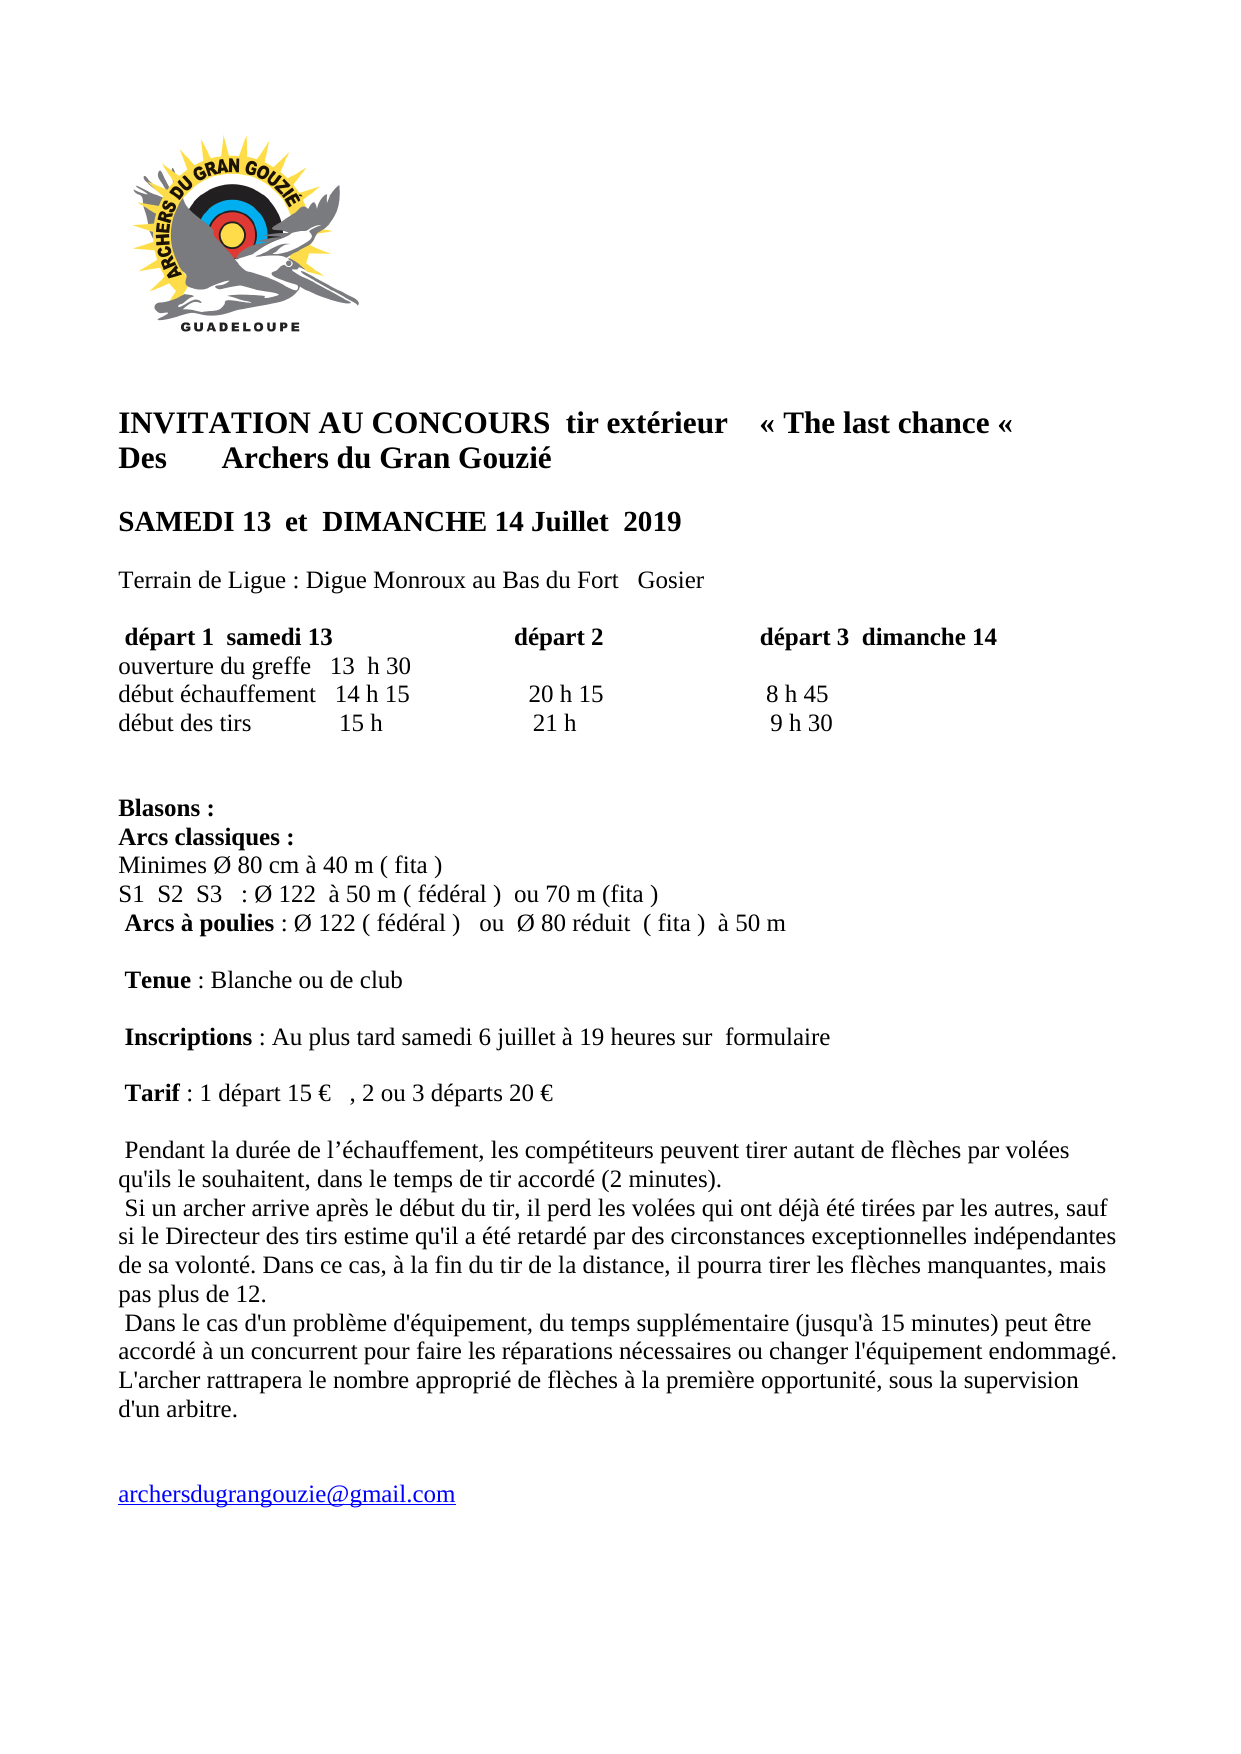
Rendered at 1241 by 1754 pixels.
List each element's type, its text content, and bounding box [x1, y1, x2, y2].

text début échauffement 14 h 15 20 h 15 8 h 45 [118, 679, 1122, 708]
text archersdugrangouzie@gmail.com [118, 1479, 1122, 1507]
text Arcs classiques : [118, 822, 1122, 851]
text Blasons : [118, 793, 1122, 822]
text Arcs à poulies : Ø 122 ( fédéral ) ou Ø 80 réduit ( fita ) à 50 m [118, 908, 1122, 937]
text Des Archers du Gran Gouzié [118, 440, 1122, 476]
text Inscriptions : Au plus tard samedi 6 juillet à 19 heures sur formulaire [118, 1022, 1122, 1050]
text SAMEDI 13 et DIMANCHE 14 Juillet 2019 [118, 504, 1122, 537]
text début des tirs 15 h 21 h 9 h 30 [118, 708, 1122, 737]
text Dans le cas d'un problème d'équipement, du temps supplémentaire (jusqu'à 15 minutes) peut être accordé à un concurrent pour faire les réparations nécessaires ou changer l'équipement endommagé. L'archer rattrapera le nombre approprié de flèches à la première opportunité, sous la supervision d'un arbitre. [118, 1308, 1122, 1423]
text Pendant la durée de l’échauffement, les compétiteurs peuvent tirer autant de flèches par volées qu'ils le souhaitent, dans le temps de tir accordé (2 minutes). [118, 1135, 1122, 1193]
text Minimes Ø 80 cm à 40 m ( fita ) [118, 851, 1122, 879]
text départ 1 samedi 13 départ 2 départ 3 dimanche 14 [118, 622, 1122, 651]
text Tarif : 1 départ 15 € , 2 ou 3 départs 20 € [118, 1078, 1122, 1107]
text S1 S2 S3 : Ø 122 à 50 m ( fédéral ) ou 70 m (fita ) [118, 879, 1122, 908]
text ouverture du greffe 13 h 30 [118, 651, 1122, 679]
text Tenue : Blanche ou de club [118, 965, 1122, 994]
text Terrain de Ligue : Digue Monroux au Bas du Fort Gosier [118, 565, 1122, 594]
text INVITATION AU CONCOURS tir extérieur « The last chance « [118, 404, 1122, 440]
text Si un archer arrive après le début du tir, il perd les volées qui ont déjà été tirées par les autres, sauf si le Directeur des tirs estime qu'il a été retardé par des circonstances exceptionnelles indépendantes de sa volonté. Dans ce cas, à la fin du tir de la distance, il pourra tirer les flèches manquantes, mais pas plus de 12. [118, 1193, 1122, 1308]
